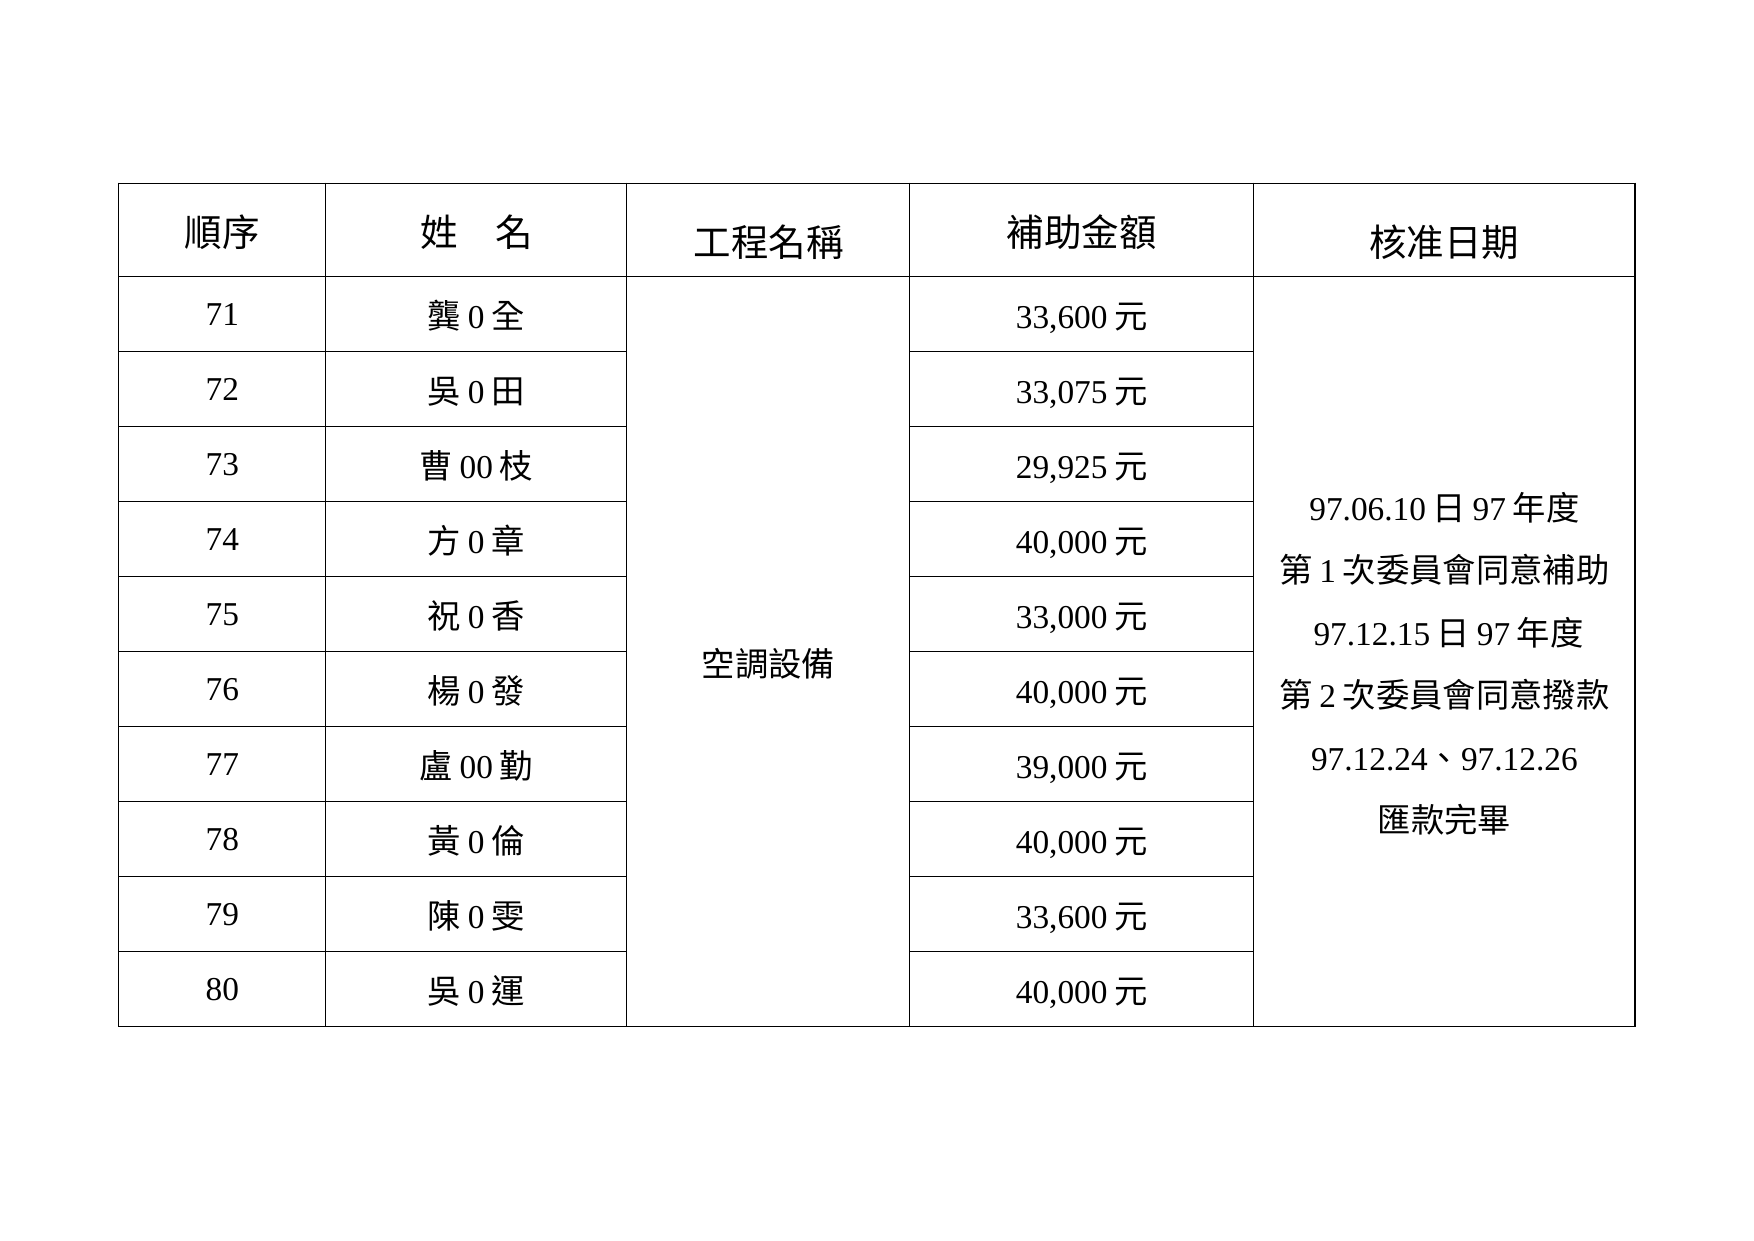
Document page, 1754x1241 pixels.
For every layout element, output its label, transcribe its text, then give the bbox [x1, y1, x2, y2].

table_cell 方0章 [326, 502, 626, 576]
table_header 工程名稱 [627, 184, 909, 276]
table_cell 空調設備 [627, 277, 909, 1026]
table_cell 97.06.10日97年度 第1次委員會同意補助 97.12.15日97年度 第2次委員會同意撥款 97.12.24、97.12.26 匯款完畢 [1254, 277, 1634, 1026]
table_cell 40,000元 [910, 502, 1253, 576]
table_cell 79 [119, 877, 325, 951]
table_header 核准日期 [1254, 184, 1634, 276]
table_cell 71 [119, 277, 325, 351]
table_cell 龔0全 [326, 277, 626, 351]
table_header 補助金額 [910, 184, 1253, 276]
table_cell 29,925元 [910, 427, 1253, 501]
table_cell 陳0雯 [326, 877, 626, 951]
table_cell 40,000元 [910, 952, 1253, 1026]
table_cell 39,000元 [910, 727, 1253, 801]
table_cell 75 [119, 577, 325, 651]
table_cell 楊0發 [326, 652, 626, 726]
table_cell 40,000元 [910, 652, 1253, 726]
table_cell 72 [119, 352, 325, 426]
table_cell 33,075元 [910, 352, 1253, 426]
table_cell 80 [119, 952, 325, 1026]
table_cell 73 [119, 427, 325, 501]
table_header 順序 [119, 184, 325, 276]
table_cell 74 [119, 502, 325, 576]
table_cell 77 [119, 727, 325, 801]
table_cell 曹00枝 [326, 427, 626, 501]
table_header 姓 名 [326, 184, 626, 276]
table_cell 盧00勤 [326, 727, 626, 801]
table_cell 33,000元 [910, 577, 1253, 651]
table_cell 78 [119, 802, 325, 876]
table_cell 33,600元 [910, 877, 1253, 951]
table_cell 40,000元 [910, 802, 1253, 876]
table_cell 吳0運 [326, 952, 626, 1026]
table_cell 祝0香 [326, 577, 626, 651]
table_cell 33,600元 [910, 277, 1253, 351]
table_cell 76 [119, 652, 325, 726]
table_cell 黃0倫 [326, 802, 626, 876]
table_cell 吳0田 [326, 352, 626, 426]
